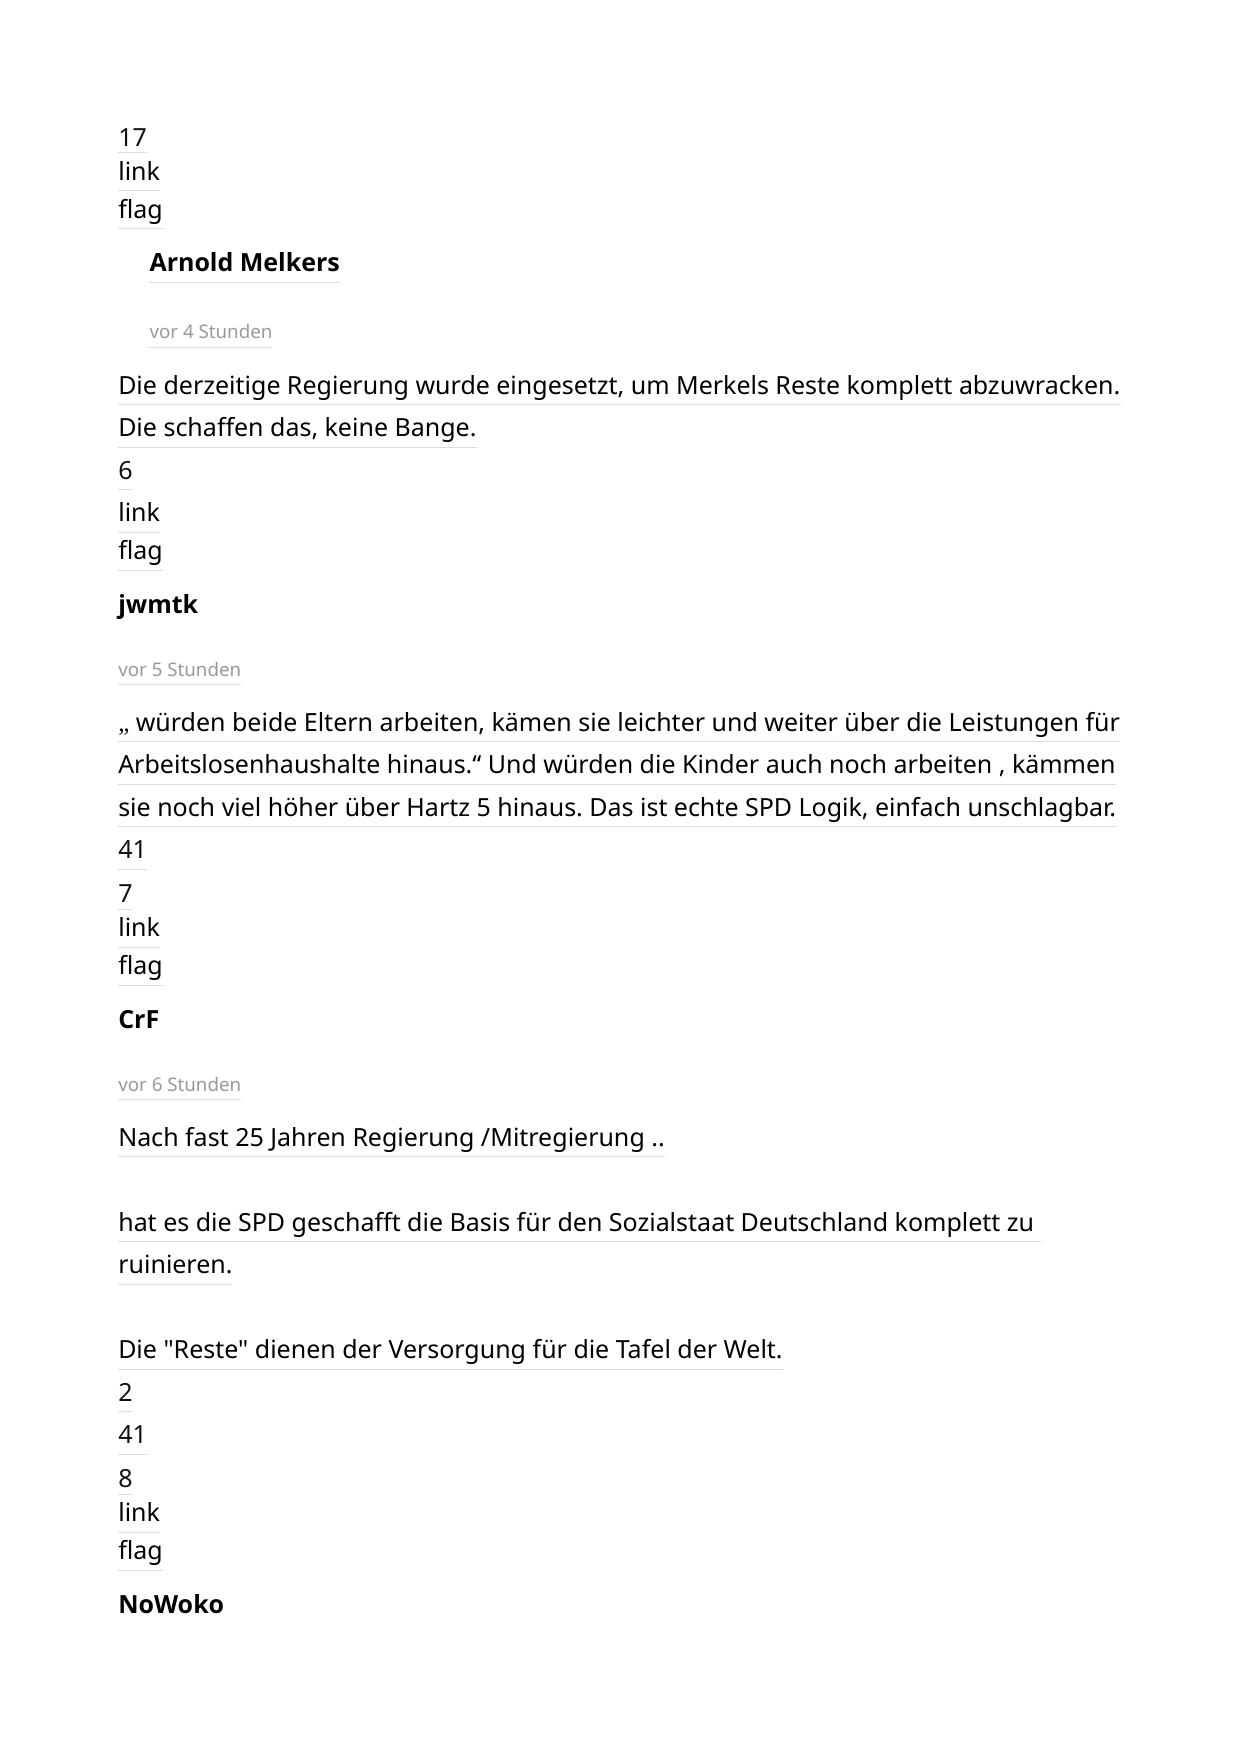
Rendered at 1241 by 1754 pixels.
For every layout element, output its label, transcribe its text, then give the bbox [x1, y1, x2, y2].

text vor 4 Stunden [149, 319, 1117, 348]
text flag [118, 948, 1122, 986]
text vor 6 Stunden [118, 1071, 1117, 1100]
text link [118, 910, 1122, 948]
text link [118, 1495, 1122, 1533]
text „ würden beide Eltern arbeiten, kämen sie leichter und weiter über die Leistungen für Arbeitslosenhaushalte hinaus.“ Und würden die Kinder auch noch arbeiten , kämmen sie noch viel höher über Hartz 5 hinaus. Das ist echte SPD Logik, einfach unschlagbar. [118, 704, 1122, 827]
text 41 [118, 1417, 1122, 1455]
text Nach fast 25 Jahren Regierung /Mitregierung .. hat es die SPD geschafft die Basis für den Sozialstaat Deutschland komplett zu ruinieren. Die "Reste" dienen der Versorgung für die Tafel der Welt. [118, 1119, 1122, 1370]
text vor 5 Stunden [118, 656, 1117, 685]
text NoWoko [118, 1586, 1122, 1620]
text 2 [118, 1374, 1122, 1412]
text 7 [118, 874, 1122, 910]
text flag [118, 533, 1122, 571]
text 8 [118, 1459, 1122, 1495]
text link [118, 153, 1122, 191]
text Arnold Melkers [149, 245, 1122, 283]
text 6 [118, 452, 1122, 490]
text 17 [118, 118, 1122, 153]
text flag [118, 1533, 1122, 1571]
text CrF [118, 1001, 1122, 1036]
text jwmtk [118, 587, 1122, 621]
text Die derzeitige Regierung wurde eingesetzt, um Merkels Reste komplett abzuwracken. Die schaffen das, keine Bange. [118, 367, 1122, 448]
text link [118, 495, 1122, 533]
text 41 [118, 832, 1122, 870]
text flag [118, 191, 1122, 229]
